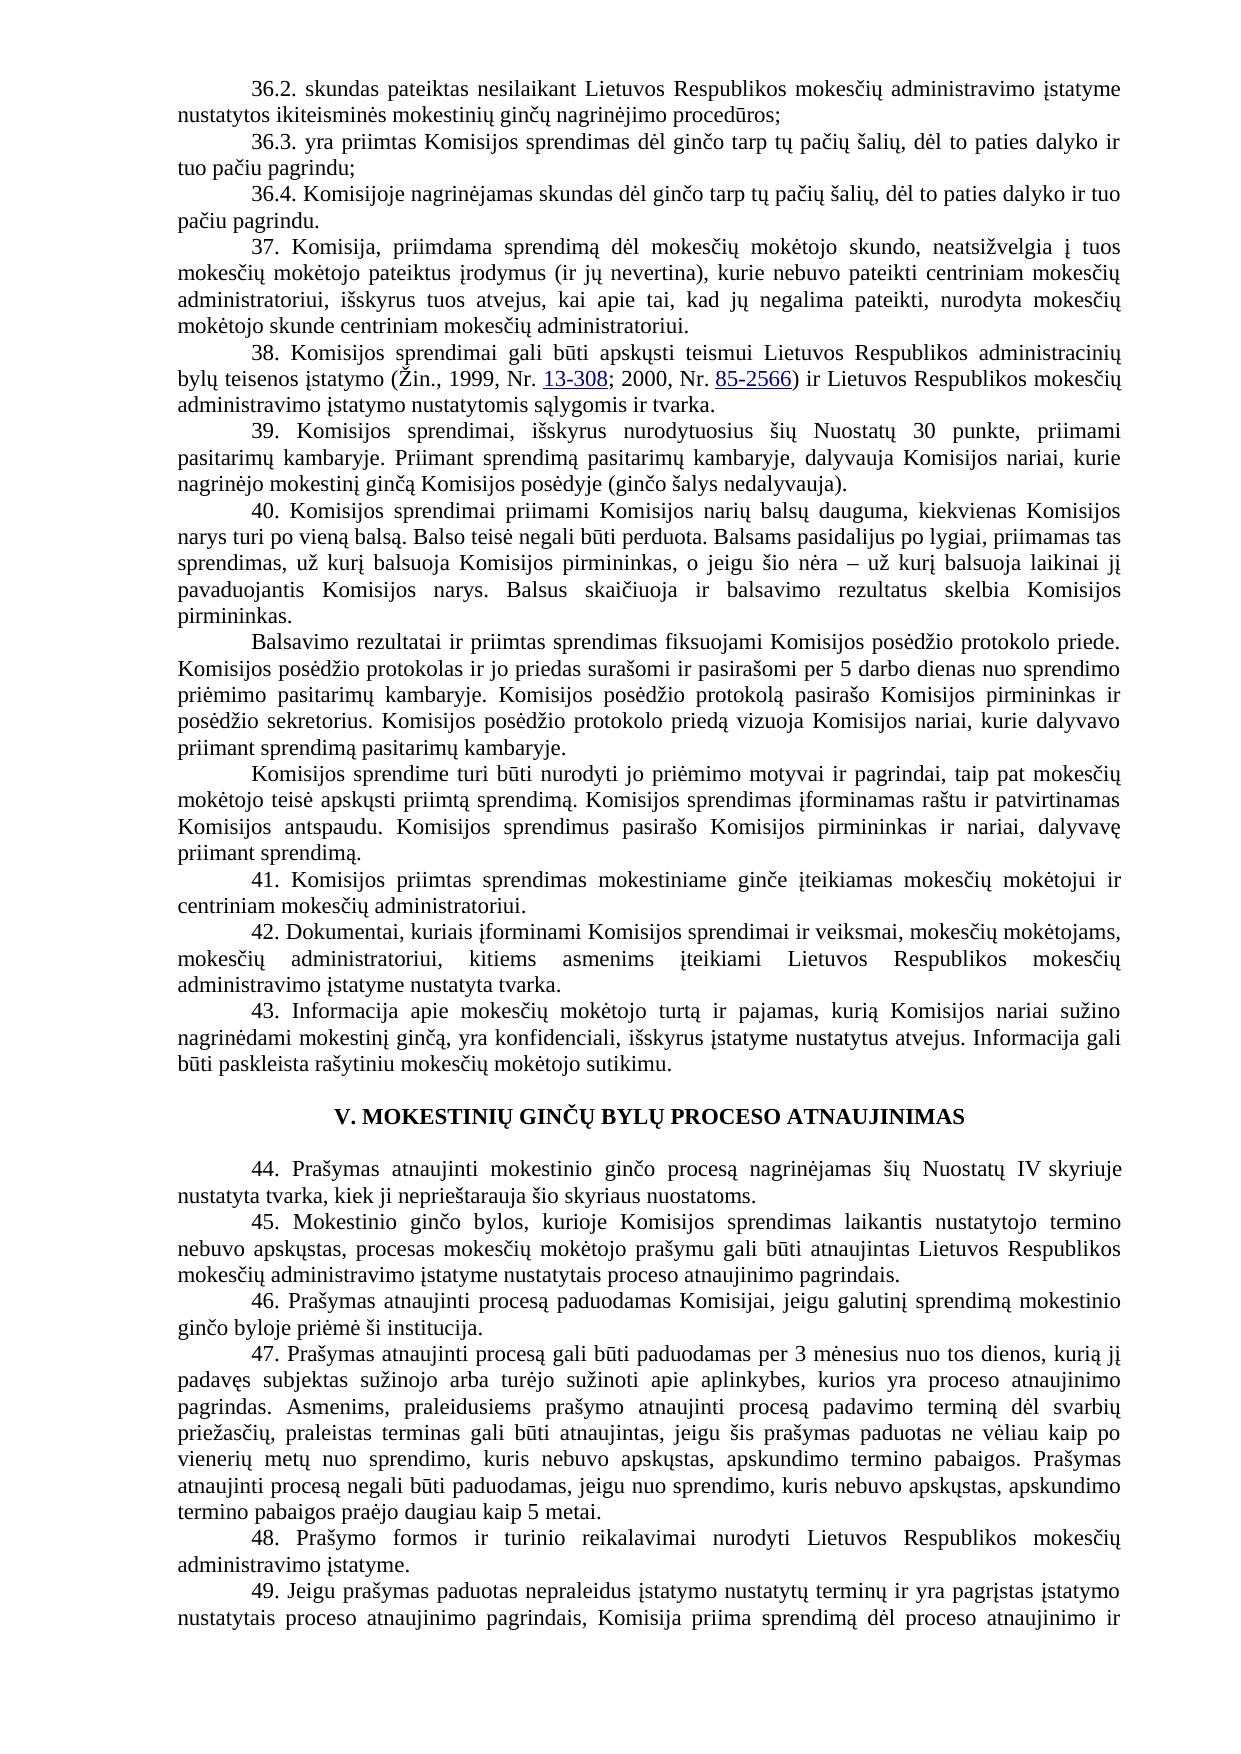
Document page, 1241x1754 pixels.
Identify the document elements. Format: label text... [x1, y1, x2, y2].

text 47. Prašymas atnaujinti procesą gali būti paduodamas per 3 mėnesius nuo tos dienos, kurią jį padavęs subjektas sužinojo arba turėjo sužinoti apie aplinkybes, kurios yra proceso atnaujinimo pagrindas. Asmenims, praleidusiems prašymo atnaujinti procesą padavimo terminą dėl svarbių priežasčių, praleistas terminas gali būti atnaujintas, jeigu šis prašymas paduotas ne vėliau kaip po vienerių metų nuo sprendimo, kuris nebuvo apskųstas, apskundimo termino pabaigos. Prašymas atnaujinti procesą negali būti paduodamas, jeigu nuo sprendimo, kuris nebuvo apskųstas, apskundimo termino pabaigos praėjo daugiau kaip 5 metai. [177, 1340, 1122, 1524]
text 39. Komisijos sprendimai, išskyrus nurodytuosius šių Nuostatų 30 punkte, priimami pasitarimų kambaryje. Priimant sprendimą pasitarimų kambaryje, dalyvauja Komisijos nariai, kurie nagrinėjo mokestinį ginčą Komisijos posėdyje (ginčo šalys nedalyvauja). [177, 418, 1122, 497]
text 46. Prašymas atnaujinti procesą paduodamas Komisijai, jeigu galutinį sprendimą mokestinio ginčo byloje priėmė ši institucija. [177, 1287, 1122, 1340]
text 36.3. yra priimtas Komisijos sprendimas dėl ginčo tarp tų pačių šalių, dėl to paties dalyko ir tuo pačiu pagrindu; [177, 128, 1122, 180]
text 45. Mokestinio ginčo bylos, kurioje Komisijos sprendimas laikantis nustatytojo termino nebuvo apskųstas, procesas mokesčių mokėtojo prašymu gali būti atnaujintas Lietuvos Respublikos mokesčių administravimo įstatyme nustatytais proceso atnaujinimo pagrindais. [177, 1208, 1122, 1287]
text 43. Informacija apie mokesčių mokėtojo turtą ir pajamas, kurią Komisijos nariai sužino nagrinėdami mokestinį ginčą, yra konfidenciali, išskyrus įstatyme nustatytus atvejus. Informacija gali būti paskleista rašytiniu mokesčių mokėtojo sutikimu. [177, 997, 1122, 1076]
text V. Mokestinių ginčų bylų proceso atnaujinimas [177, 1103, 1122, 1129]
text Balsavimo rezultatai ir priimtas sprendimas fiksuojami Komisijos posėdžio protokolo priede. Komisijos posėdžio protokolas ir jo priedas surašomi ir pasirašomi per 5 darbo dienas nuo sprendimo priėmimo pasitarimų kambaryje. Komisijos posėdžio protokolą pasirašo Komisijos pirmininkas ir posėdžio sekretorius. Komisijos posėdžio protokolo priedą vizuoja Komisijos nariai, kurie dalyvavo priimant sprendimą pasitarimų kambaryje. [177, 628, 1122, 760]
text 44. Prašymas atnaujinti mokestinio ginčo procesą nagrinėjamas šių Nuostatų IV skyriuje nustatyta tvarka, kiek ji neprieštarauja šio skyriaus nuostatoms. [177, 1156, 1122, 1208]
text Komisijos sprendime turi būti nurodyti jo priėmimo motyvai ir pagrindai, taip pat mokesčių mokėtojo teisė apskųsti priimtą sprendimą. Komisijos sprendimas įforminamas raštu ir patvirtinamas Komisijos antspaudu. Komisijos sprendimus pasirašo Komisijos pirmininkas ir nariai, dalyvavę priimant sprendimą. [177, 760, 1122, 866]
text 38. Komisijos sprendimai gali būti apskųsti teismui Lietuvos Respublikos administracinių bylų teisenos įstatymo (Žin., 1999, Nr. 13-308; 2000, Nr. 85-2566) ir Lietuvos Respublikos mokesčių administravimo įstatymo nustatytomis sąlygomis ir tvarka. [177, 338, 1122, 418]
text 49. Jeigu prašymas paduotas nepraleidus įstatymo nustatytų terminų ir yra pagrįstas įstatymo nustatytais proceso atnaujinimo pagrindais, Komisija priima sprendimą dėl proceso atnaujinimo ir [177, 1577, 1122, 1630]
text 42. Dokumentai, kuriais įforminami Komisijos sprendimai ir veiksmai, mokesčių mokėtojams, mokesčių administratoriui, kitiems asmenims įteikiami Lietuvos Respublikos mokesčių administravimo įstatyme nustatyta tvarka. [177, 918, 1122, 997]
text 41. Komisijos priimtas sprendimas mokestiniame ginče įteikiamas mokesčių mokėtojui ir centriniam mokesčių administratoriui. [177, 866, 1122, 918]
text 36.2. skundas pateiktas nesilaikant Lietuvos Respublikos mokesčių administravimo įstatyme nustatytos ikiteisminės mokestinių ginčų nagrinėjimo procedūros; [177, 75, 1122, 128]
text 37. Komisija, priimdama sprendimą dėl mokesčių mokėtojo skundo, neatsižvelgia į tuos mokesčių mokėtojo pateiktus įrodymus (ir jų nevertina), kurie nebuvo pateikti centriniam mokesčių administratoriui, išskyrus tuos atvejus, kai apie tai, kad jų negalima pateikti, nurodyta mokesčių mokėtojo skunde centriniam mokesčių administratoriui. [177, 233, 1122, 338]
text 40. Komisijos sprendimai priimami Komisijos narių balsų dauguma, kiekvienas Komisijos narys turi po vieną balsą. Balso teisė negali būti perduota. Balsams pasidalijus po lygiai, priimamas tas sprendimas, už kurį balsuoja Komisijos pirmininkas, o jeigu šio nėra – už kurį balsuoja laikinai jį pavaduojantis Komisijos narys. Balsus skaičiuoja ir balsavimo rezultatus skelbia Komisijos pirmininkas. [177, 497, 1122, 628]
text 36.4. Komisijoje nagrinėjamas skundas dėl ginčo tarp tų pačių šalių, dėl to paties dalyko ir tuo pačiu pagrindu. [177, 180, 1122, 233]
text 48. Prašymo formos ir turinio reikalavimai nurodyti Lietuvos Respublikos mokesčių administravimo įstatyme. [177, 1524, 1122, 1577]
